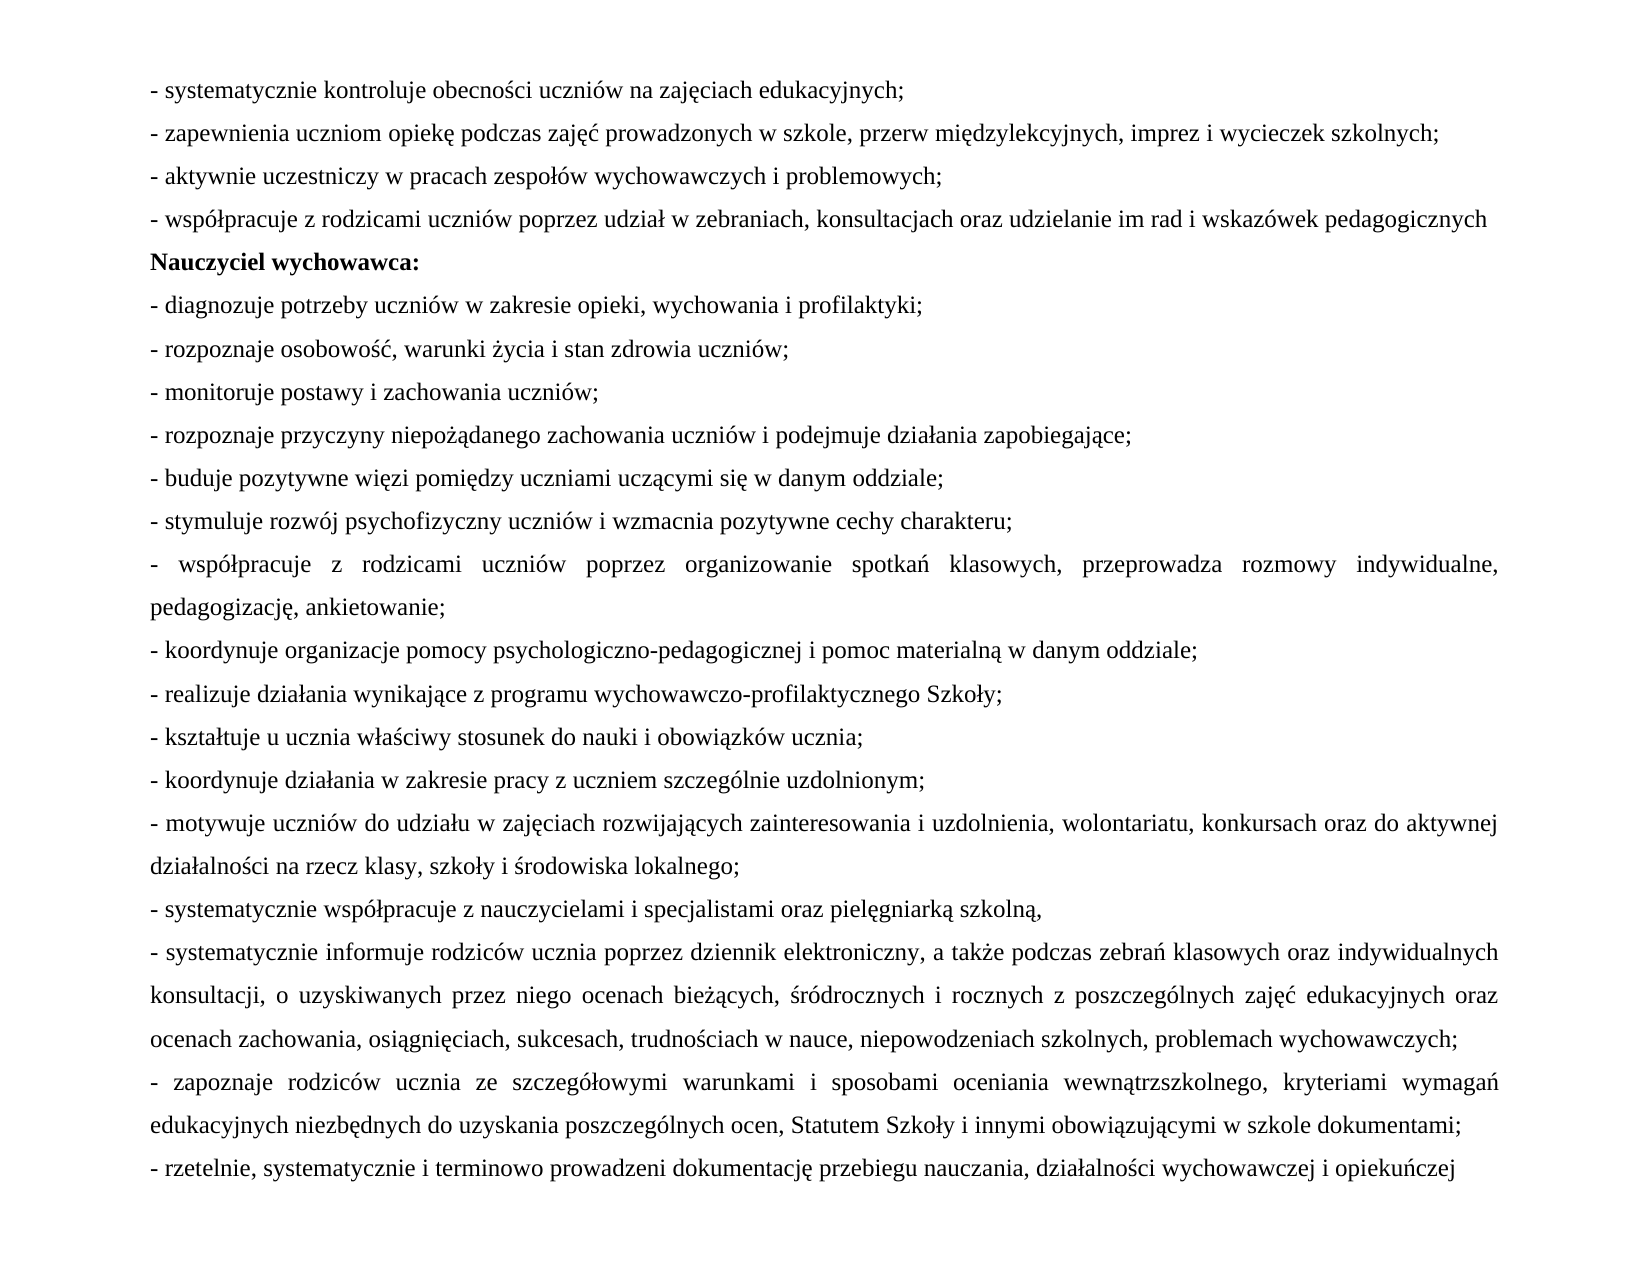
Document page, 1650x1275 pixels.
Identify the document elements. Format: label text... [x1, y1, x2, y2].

text - systematycznie współpracuje z nauczycielami i specjalistami oraz pielęgniarką szkolną, [150, 894, 1500, 923]
text - systematycznie informuje rodziców ucznia poprzez dziennik elektroniczny, a także podczas zebrań klasowych oraz indywidualnych konsultacji, o uzyskiwanych przez niego ocenach bieżących, śródrocznych i rocznych z poszczególnych zajęć edukacyjnych oraz ocenach zachowania, osiągnięciach, sukcesach, trudnościach w nauce, niepowodzeniach szkolnych, problemach wychowawczych; [150, 937, 1500, 1052]
text - kształtuje u ucznia właściwy stosunek do nauki i obowiązków ucznia; [150, 722, 1500, 751]
text - koordynuje organizacje pomocy psychologiczno-pedagogicznej i pomoc materialną w danym oddziale; [150, 636, 1500, 664]
text - zapoznaje rodziców ucznia ze szczegółowymi warunkami i sposobami oceniania wewnątrzszkolnego, kryteriami wymagań edukacyjnych niezbędnych do uzyskania poszczególnych ocen, Statutem Szkoły i innymi obowiązującymi w szkole dokumentami; [150, 1067, 1500, 1139]
text Nauczyciel wychowawca: [150, 247, 1500, 276]
text - zapewnienia uczniom opiekę podczas zajęć prowadzonych w szkole, przerw międzylekcyjnych, imprez i wycieczek szkolnych; [150, 118, 1500, 147]
text - diagnozuje potrzeby uczniów w zakresie opieki, wychowania i profilaktyki; [150, 291, 1500, 319]
text - realizuje działania wynikające z programu wychowawczo-profilaktycznego Szkoły; [150, 679, 1500, 707]
text - aktywnie uczestniczy w pracach zespołów wychowawczych i problemowych; [150, 161, 1500, 190]
text - buduje pozytywne więzi pomiędzy uczniami uczącymi się w danym oddziale; [150, 463, 1500, 492]
text - koordynuje działania w zakresie pracy z uczniem szczególnie uzdolnionym; [150, 765, 1500, 794]
text - rozpoznaje osobowość, warunki życia i stan zdrowia uczniów; [150, 334, 1500, 362]
text - rozpoznaje przyczyny niepożądanego zachowania uczniów i podejmuje działania zapobiegające; [150, 420, 1500, 449]
text - motywuje uczniów do udziału w zajęciach rozwijających zainteresowania i uzdolnienia, wolontariatu, konkursach oraz do aktywnej działalności na rzecz klasy, szkoły i środowiska lokalnego; [150, 808, 1500, 880]
text - współpracuje z rodzicami uczniów poprzez organizowanie spotkań klasowych, przeprowadza rozmowy indywidualne, pedagogizację, ankietowanie; [150, 549, 1500, 621]
text - rzetelnie, systematycznie i terminowo prowadzeni dokumentację przebiegu nauczania, działalności wychowawczej i opiekuńczej [150, 1153, 1500, 1182]
text - współpracuje z rodzicami uczniów poprzez udział w zebraniach, konsultacjach oraz udzielanie im rad i wskazówek pedagogicznych [150, 204, 1500, 233]
text - monitoruje postawy i zachowania uczniów; [150, 377, 1500, 406]
text - systematycznie kontroluje obecności uczniów na zajęciach edukacyjnych; [150, 75, 1500, 104]
text - stymuluje rozwój psychofizyczny uczniów i wzmacnia pozytywne cechy charakteru; [150, 506, 1500, 535]
